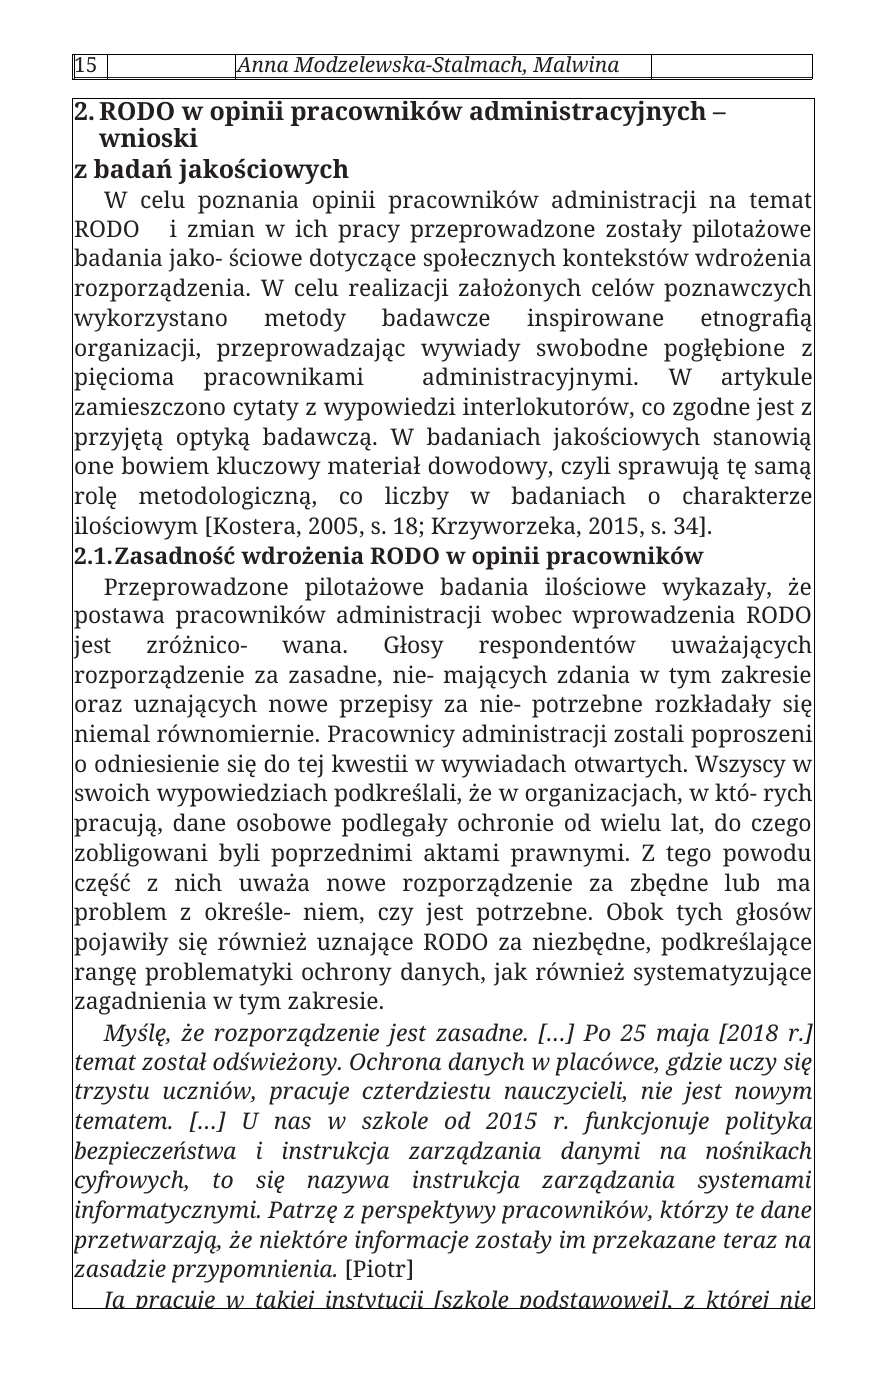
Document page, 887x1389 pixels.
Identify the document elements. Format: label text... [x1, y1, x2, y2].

text Ja pracuję w takiej instytucji [szkole podstawowej], z której nie wyciekają dane, z której raczej nie powinny wyciekać. […] My już od lat musimy chronić bardzo dokumentację, bo z mocy prawa zbieramy informacje. To nie jest tak, że ktoś do mnie przychodzi i mówi, że ja nie podam swoich danych. On z mocy prawa jest zobligowany do podania imienia, nazwiska, adresu zamieszkania itd. To, co jest we wszystkich rozporządzeniach dotyczących obowiązku szkolnego i w ogóle oświaty. Dodatkowe dane zbieramy w ograniczonym zakresie. […] Dlatego nie [74, 1285, 812, 1308]
list Zasadność wdrożenia RODO w opinii pracowników [74, 541, 814, 571]
list RODO w opinii pracowników administracyjnych – wnioski [74, 99, 814, 153]
text 156 [75, 55, 107, 79]
text Przeprowadzone pilotażowe badania ilościowe wykazały, że postawa pracowników administracji wobec wprowadzenia RODO jest zróżnico- wana. Głosy respondentów uważających rozporządzenie za zasadne, nie- mających zdania w tym zakresie oraz uznających nowe przepisy za nie- potrzebne rozkładały się niemal równomiernie. Pracownicy administracji zostali poproszeni o odniesienie się do tej kwestii w wywiadach otwartych. Wszyscy w swoich wypowiedziach podkreślali, że w organizacjach, w któ- rych pracują, dane osobowe podlegały ochronie od wielu lat, do czego zobligowani byli poprzednimi aktami prawnymi. Z tego powodu część z nich uważa nowe rozporządzenie za zbędne lub ma problem z określe- niem, czy jest potrzebne. Obok tych głosów pojawiły się również uznające RODO za niezbędne, podkreślające rangę problematyki ochrony danych, jak również systematyzujące zagadnienia w tym zakresie. [74, 571, 812, 1016]
text W celu poznania opinii pracowników administracji na temat RODO i zmian w ich pracy przeprowadzone zostały pilotażowe badania jako- ściowe dotyczące społecznych kontekstów wdrożenia rozporządzenia. W celu realizacji założonych celów poznawczych wykorzystano metody badawcze inspirowane etnografią organizacji, przeprowadzając wywiady swobodne pogłębione z pięcioma pracownikami administracyjnymi. W artykule zamieszczono cytaty z wypowiedzi interlokutorów, co zgodne jest z przyjętą optyką badawczą. W badaniach jakościowych stanowią one bowiem kluczowy materiał dowodowy, czyli sprawują tę samą rolę metodologiczną, co liczby w badaniach o charakterze ilościowym [Kostera, 2005, s. 18; Krzyworzeka, 2015, s. 34]. [74, 184, 813, 541]
text Anna Modzelewska-Stalmach, Malwina Popiołek [237, 55, 651, 79]
text Myślę, że rozporządzenie jest zasadne. […] Po 25 maja [2018 r.] temat został odświeżony. Ochrona danych w placówce, gdzie uczy się trzystu uczniów, pracuje czterdziestu nauczycieli, nie jest nowym tematem. […] U nas w szkole od 2015 r. funkcjonuje polityka bezpieczeństwa i instrukcja zarządzania danymi na nośnikach cyfrowych, to się nazywa instrukcja zarządzania systemami informatycznymi. Patrzę z perspektywy pracowników, którzy te dane przetwarzają, że niektóre informacje zostały im przekazane teraz na zasadzie przypomnienia. [Piotr] [74, 1017, 812, 1284]
text z badań jakościowych [74, 153, 814, 184]
